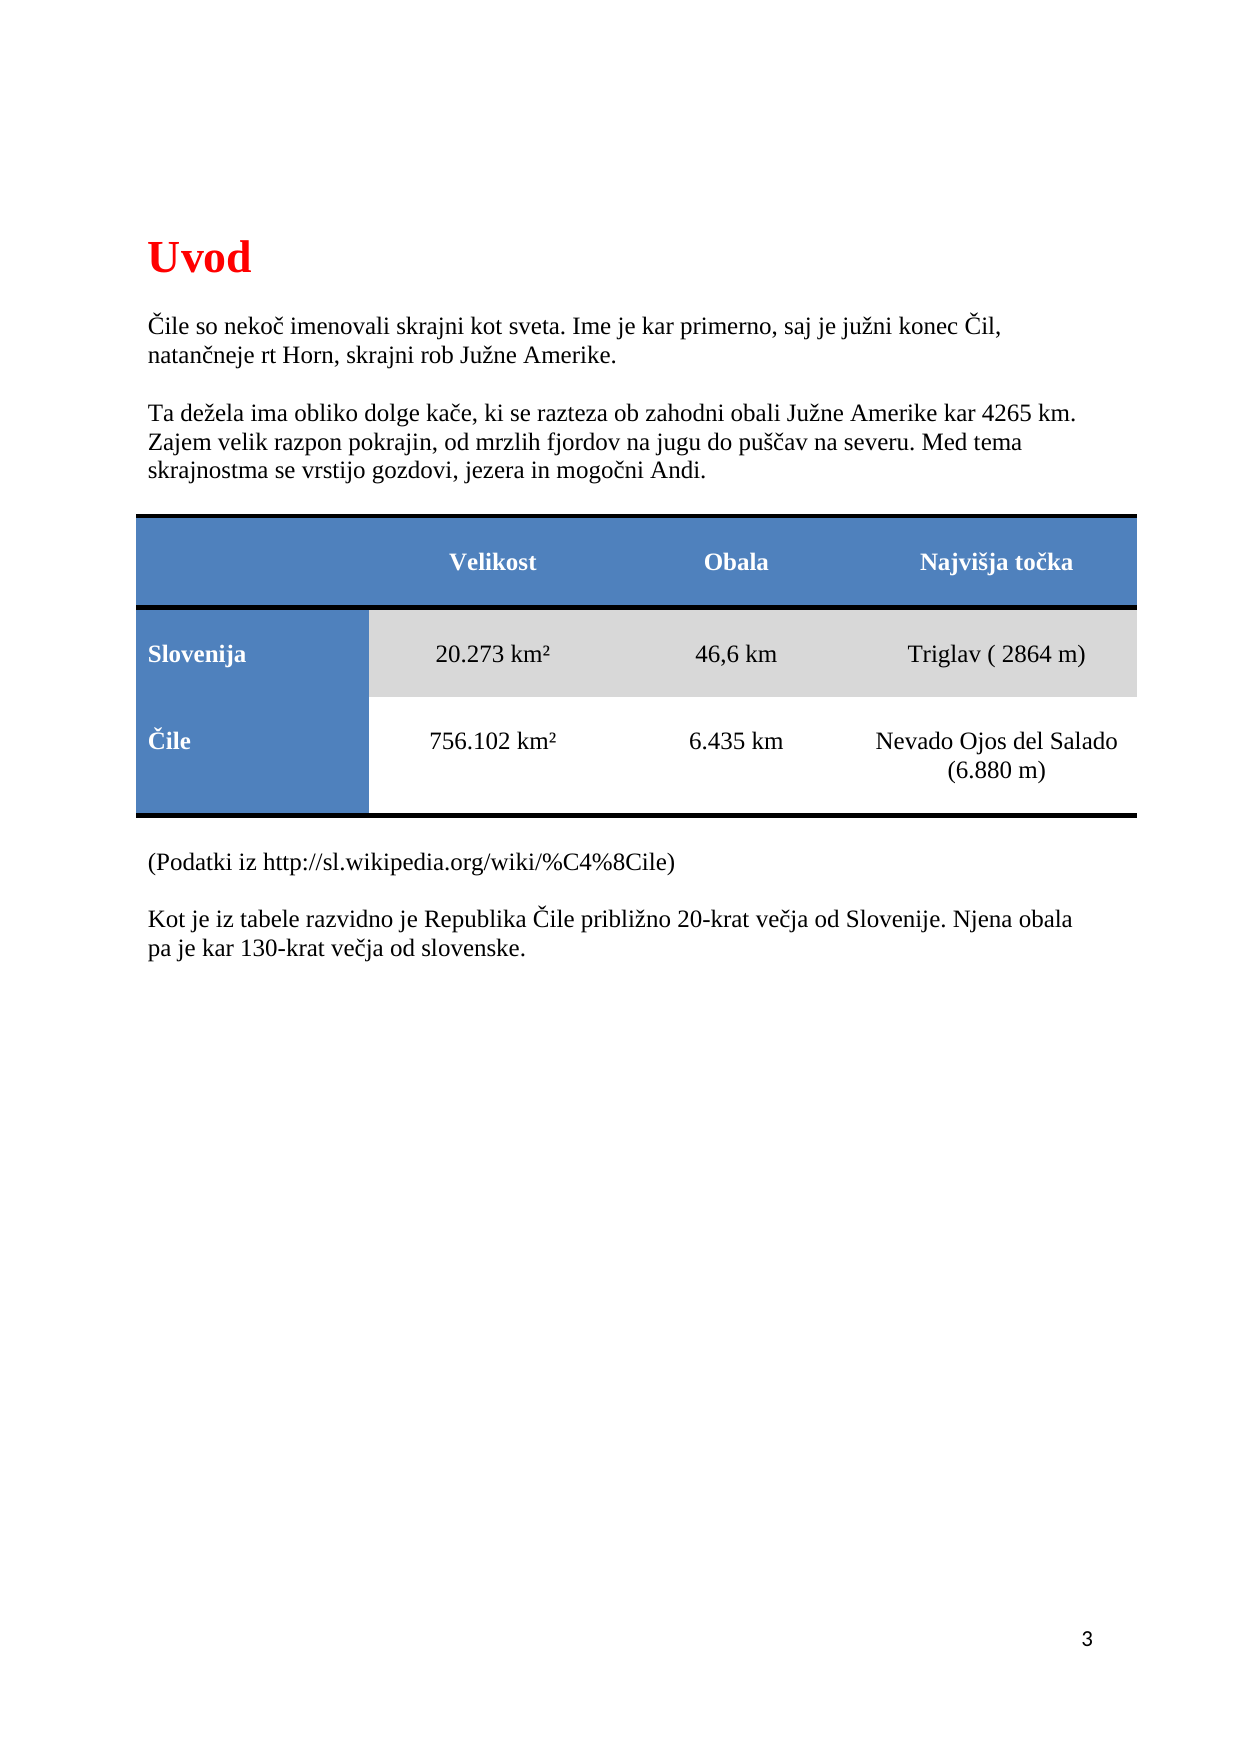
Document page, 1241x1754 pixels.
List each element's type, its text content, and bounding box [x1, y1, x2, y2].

table_cell Čile [136, 697, 369, 813]
text Čile so nekoč imenovali skrajni kot sveta. Ime je kar primerno, saj je južni konec Čil, natančneje rt Horn, skrajni rob Južne Amerike. [148, 311, 1093, 369]
table_header Velikost [369, 518, 616, 605]
text (Podatki iz http://sl.wikipedia.org/wiki/%C4%8Cile) [148, 847, 1093, 875]
table_header Obala [616, 518, 856, 605]
table_cell Triglav ( 2864 m) [856, 610, 1137, 697]
text Uvod [148, 229, 1093, 282]
table_header Najvišja točka [856, 518, 1137, 605]
table_cell Slovenija [136, 610, 369, 697]
table_cell Nevado Ojos del Salado (6.880 m) [856, 697, 1137, 813]
table_cell 20.273 km² [369, 610, 616, 697]
table_cell 46,6 km [616, 610, 856, 697]
table_header [136, 518, 369, 605]
text Kot je iz tabele razvidno je Republika Čile približno 20-krat večja od Slovenije. Njena obala pa je kar 130-krat večja od slovenske. [148, 904, 1093, 962]
table_cell 756.102 km² [369, 697, 616, 813]
text Ta dežela ima obliko dolge kače, ki se razteza ob zahodni obali Južne Amerike kar 4265 km. Zajem velik razpon pokrajin, od mrzlih fjordov na jugu do puščav na severu. Med tema skrajnostma se vrstijo gozdovi, jezera in mogočni Andi. [148, 398, 1093, 484]
table_cell 6.435 km [616, 697, 856, 813]
